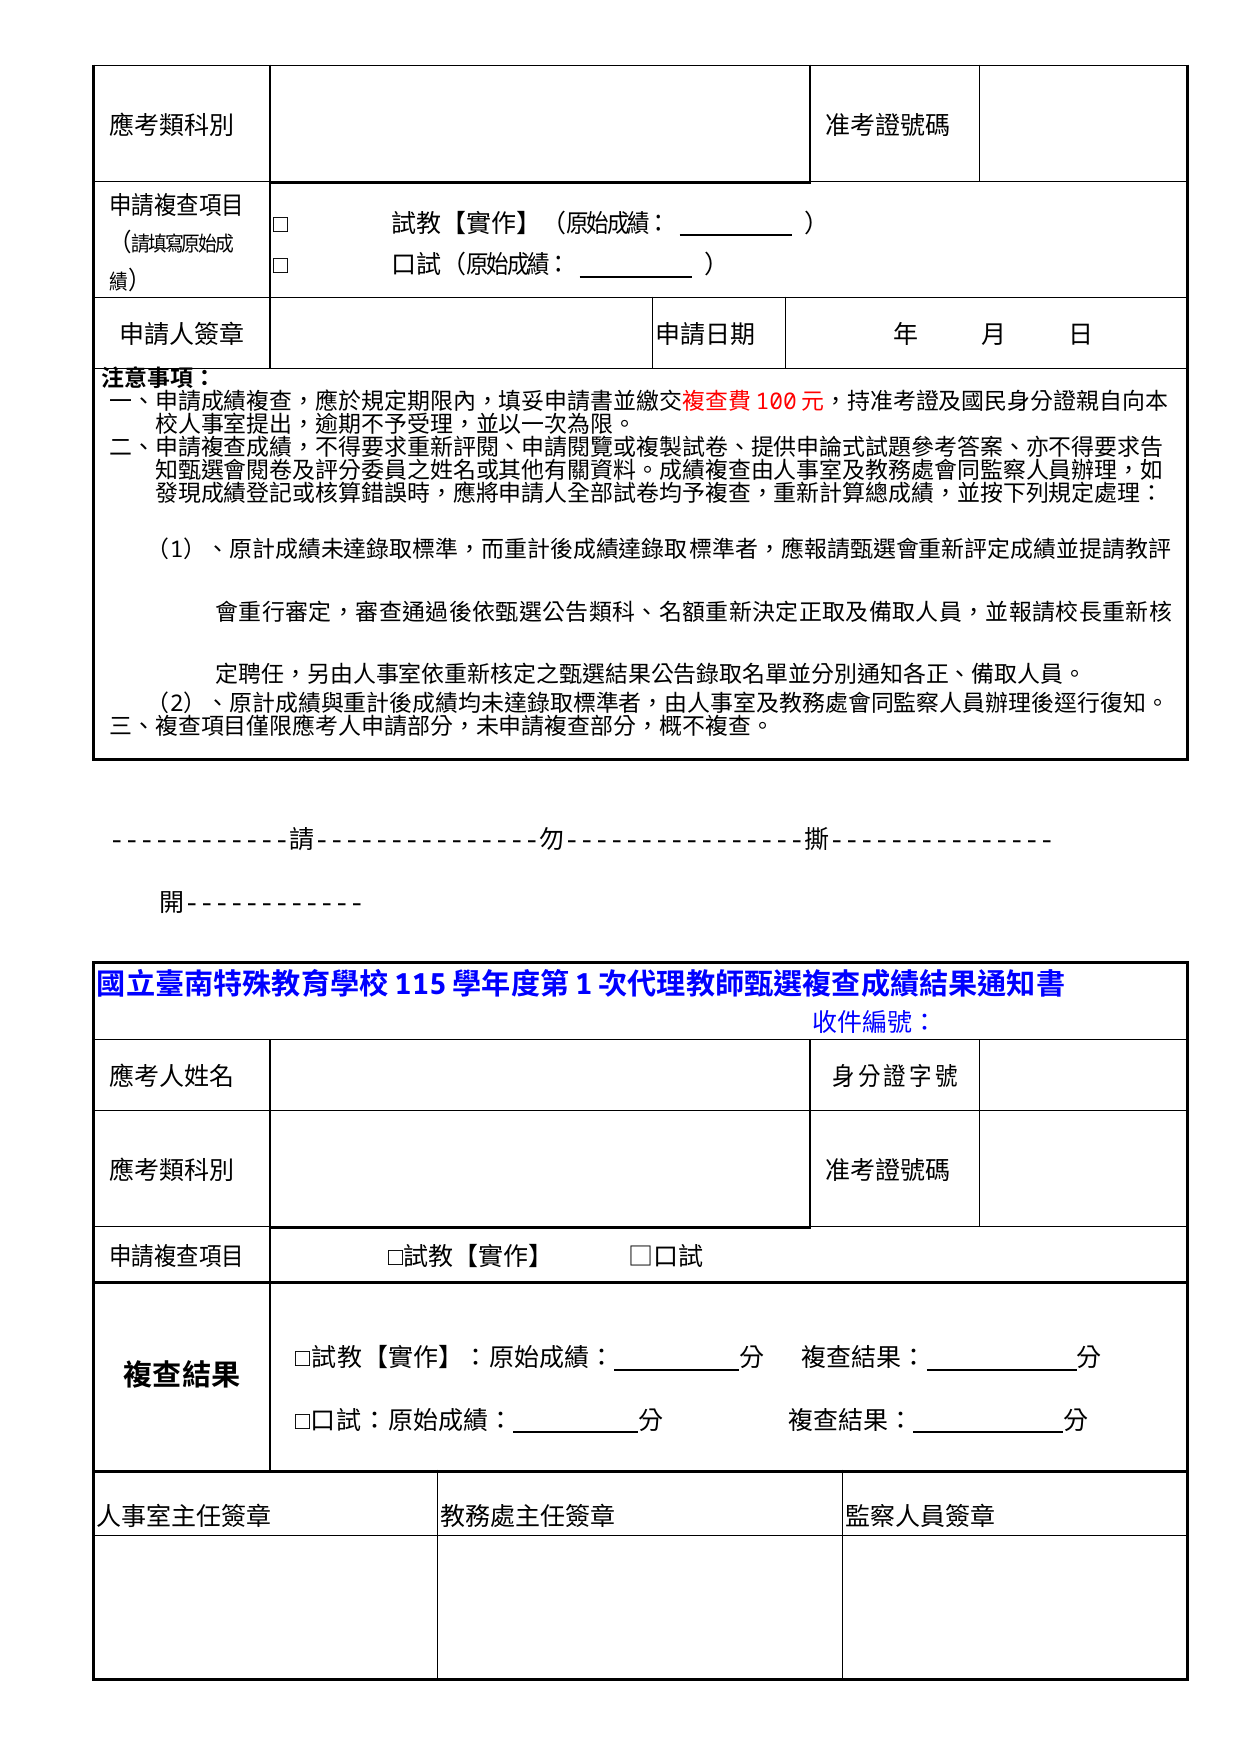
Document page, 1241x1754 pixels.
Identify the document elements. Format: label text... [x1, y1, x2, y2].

table_cell 國立臺南特殊教育學校115學年度第1次代理教師甄選複查成績結果通知書 收件編號： [95, 964, 1186, 1039]
table_cell 准考證號碼 [811, 1111, 979, 1226]
table_cell ------------請---------------勿----------------撕---------------開------------ [94, 761, 1187, 961]
table_cell □試教【實作】：原始成績： 分 複查結果： 分 □口試：原始成績： 分 複查結果： 分 [271, 1284, 1186, 1469]
table_cell 應考人姓名 [95, 1040, 269, 1109]
table_cell [271, 1040, 809, 1109]
table_cell 複查結果 [95, 1284, 269, 1469]
table_cell 人事室主任簽章 [95, 1473, 437, 1535]
table_cell [438, 1536, 842, 1678]
table_cell 申請人簽章 [95, 298, 269, 367]
table_cell [980, 1111, 1186, 1226]
table_cell [980, 1040, 1186, 1109]
table_cell [980, 66, 1186, 181]
table_cell 身分證字號 [811, 1040, 979, 1109]
table_cell [494, 66, 657, 181]
table_cell [271, 66, 494, 181]
table_cell [271, 1111, 494, 1226]
table_cell 教務處主任簽章 [438, 1473, 842, 1535]
table_cell □試教【實作】 □口試 [271, 1227, 1186, 1281]
table_cell [657, 1111, 809, 1226]
table_cell 試教【實作】（原始成績： ） 口試（原始成績： ） [271, 182, 1186, 297]
table_cell 申請複查項目（請填寫原始成績） [95, 182, 269, 297]
table_cell [494, 1111, 657, 1226]
table_cell 應考類科別 [95, 1111, 269, 1226]
table_cell 准考證號碼 [811, 66, 979, 181]
table_cell [271, 298, 652, 367]
table_cell [657, 66, 809, 181]
table_cell [95, 1536, 437, 1678]
table_cell [843, 1536, 1186, 1678]
table_cell 應考類科別 [95, 66, 269, 181]
table_cell 年 月 日 [786, 298, 1186, 367]
table_cell 監察人員簽章 [843, 1473, 1186, 1535]
table_cell 申請複查項目 [95, 1227, 269, 1281]
table_cell 申請日期 [653, 298, 785, 367]
table_cell 注意事項： 一、申請成績複查，應於規定期限內，填妥申請書並繳交複查費100元，持准考證及國民身分證親自向本校人事室提出，逾期不予受理，並以一次為限。 二、申請複查成績，不得要求重新評閱、申請閱覽或複製試卷、提供申論式試題參考答案、亦不得要求告知甄選會閱卷及評分委員之姓名或其他有關資料。成績複查由人事室及教務處會同監察人員辦理，如發現成績登記或核算錯誤時，應將申請人全部試卷均予複查，重新計算總成績，並按下列規定處理： （1）、原計成績未達錄取標準，而重計後成績達錄取標準者，應報請甄選會重新評定成績並提請教評會重行審定，審查通過後依甄選公告類科、名額重新決定正取及備取人員，並報請校長重新核定聘任，另由人事室依重新核定之甄選結果公告錄取名單並分別通知各正、備取人員。 （2）、原計成績與重計後成績均未達錄取標準者，由人事室及教務處會同監察人員辦理後逕行復知。 三、複查項目僅限應考人申請部分，未申請複查部分，概不複查。 [95, 369, 1186, 758]
